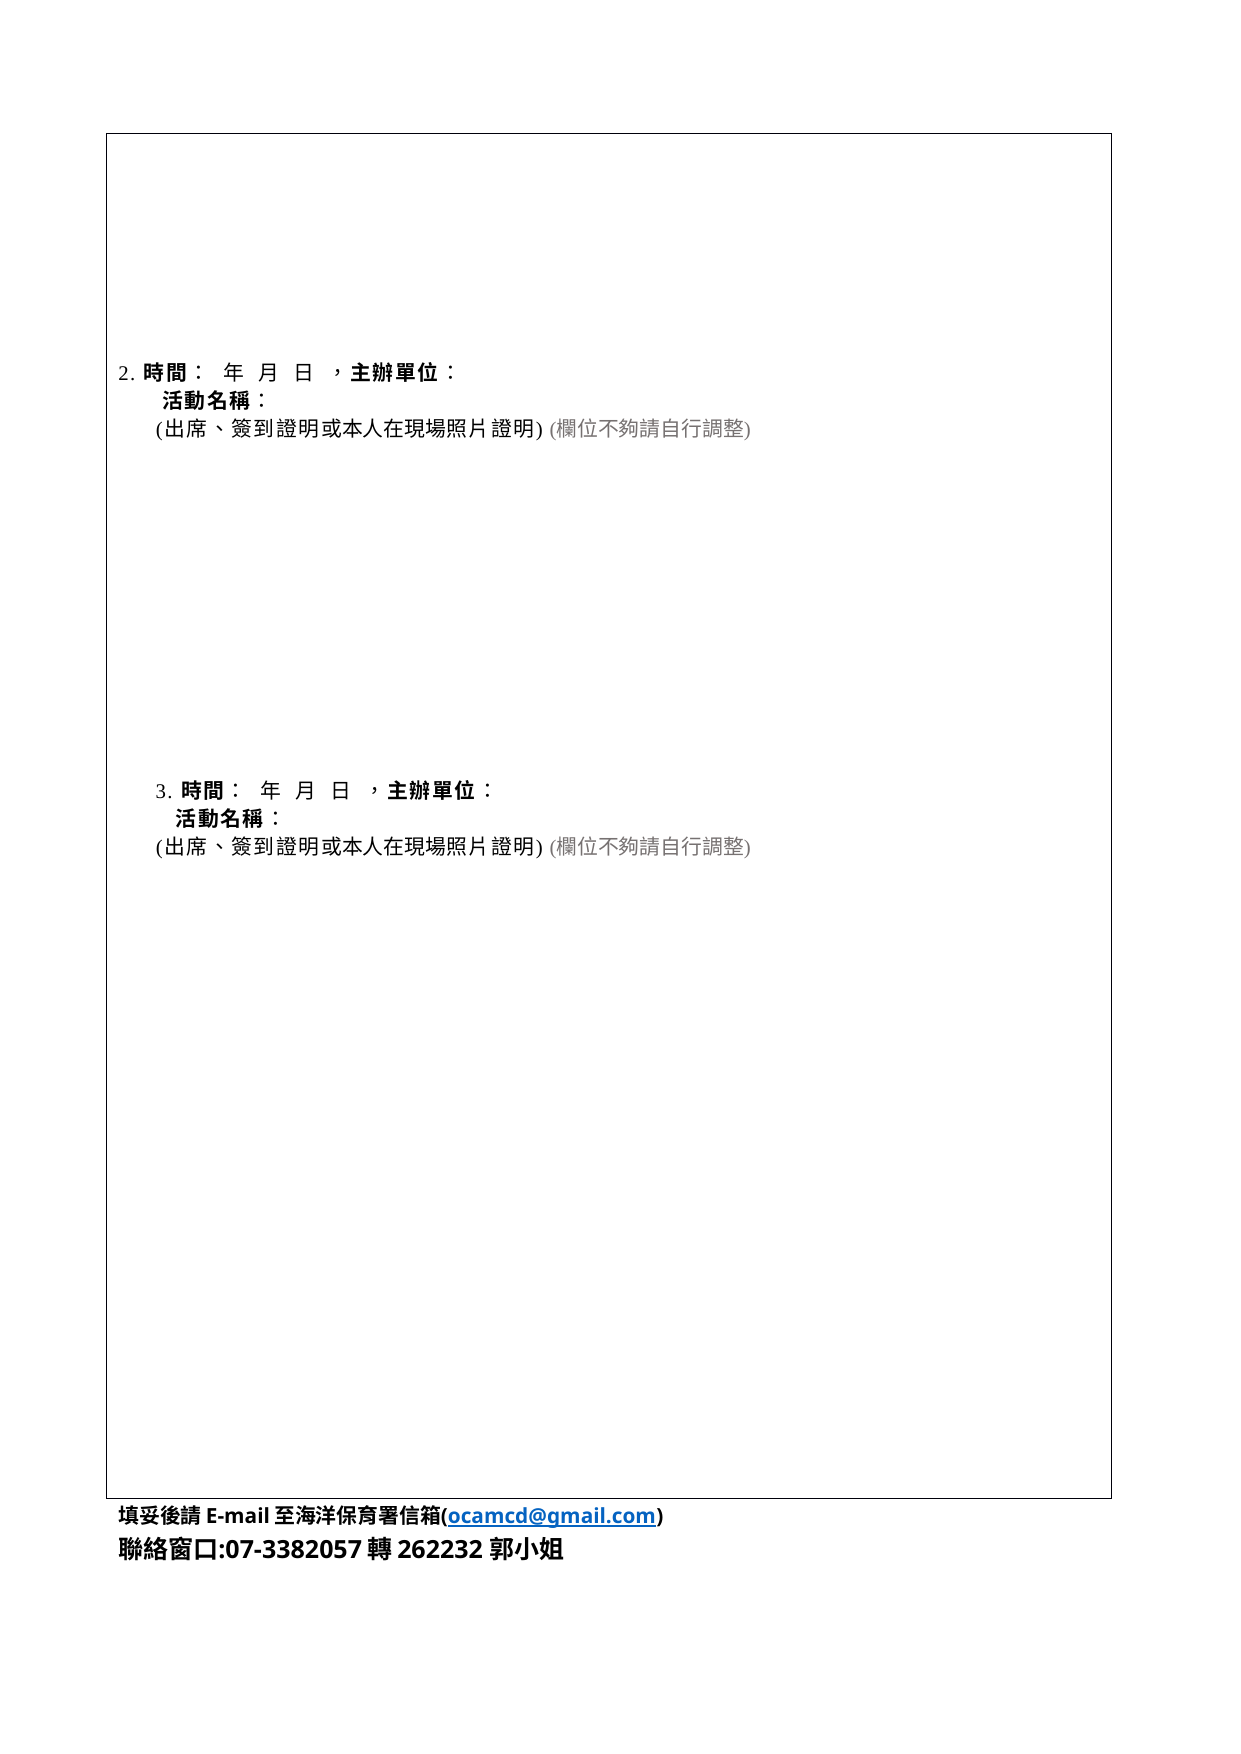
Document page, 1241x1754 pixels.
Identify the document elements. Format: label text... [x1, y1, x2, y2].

text 聯絡窗口:07-3382057轉262232 郭小姐 [118, 1529, 1137, 1566]
text 填妥後請E-mail至海洋保育署信箱(ocamcd@gmail.com) [118, 1499, 1137, 1529]
table_cell 2. 時間： 年 月 日 ，主辦單位： 活動名稱： (出席、簽到證明或本人在現場照片證明) (欄位不夠請自行調整) 3. 時間： 年 月 日 ，主辦單位： 活動名稱： (出席、簽到證明或本人在現場照片證明) (欄位不夠請自行調整) [107, 134, 1111, 1498]
